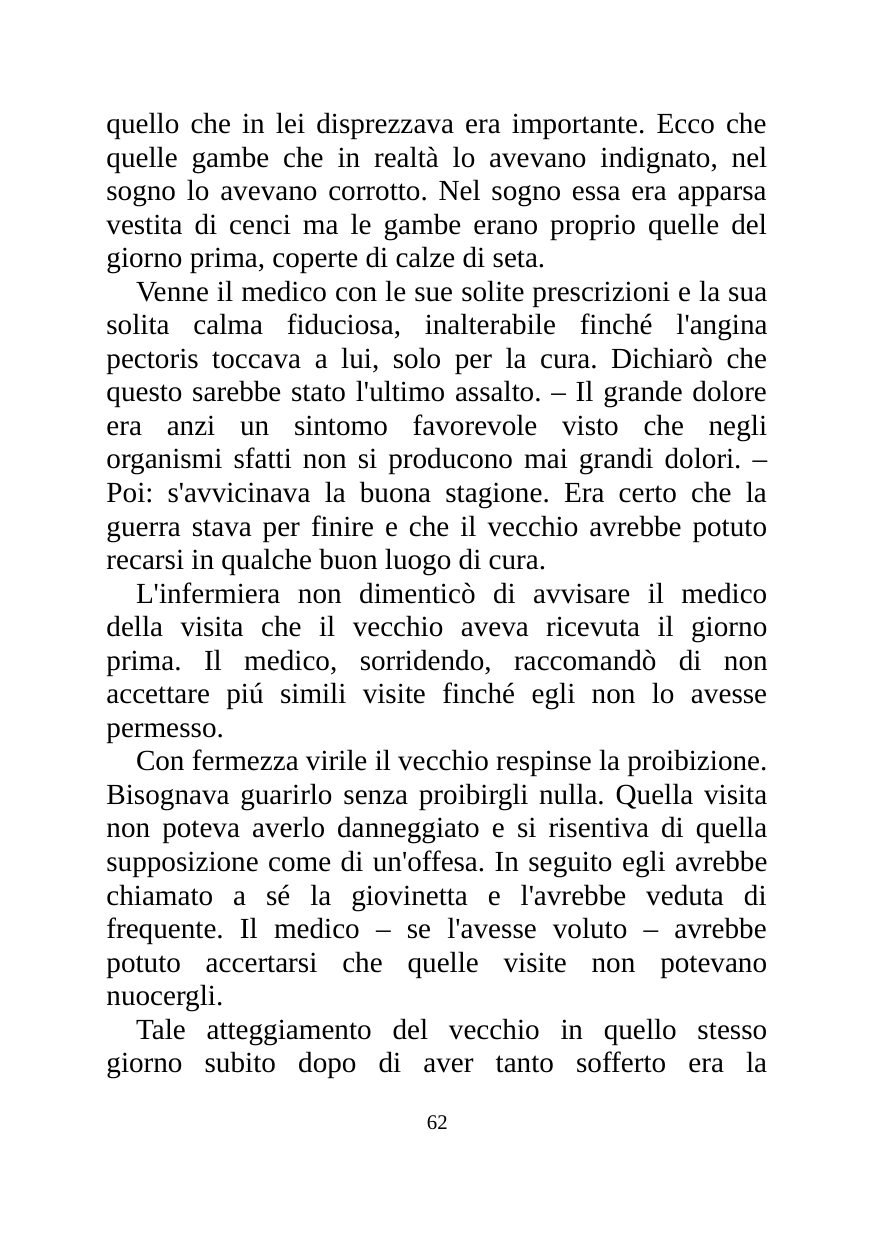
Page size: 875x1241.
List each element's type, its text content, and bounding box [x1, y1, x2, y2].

text Tale atteggiamento del vecchio in quello stesso giorno subito dopo di aver tanto sofferto era la [106, 1012, 768, 1079]
text Venne il medico con le sue solite prescrizioni e la sua solita calma fiduciosa, inalterabile finché l'angina pectoris toccava a lui, solo per la cura. Dichiarò che questo sarebbe stato l'ultimo assalto. – Il grande dolore era anzi un sintomo favorevole visto che negli organismi sfatti non si producono mai grandi dolori. – Poi: s'avvicinava la buona stagione. Era certo che la guerra stava per finire e che il vecchio avrebbe potuto recarsi in qualche buon luogo di cura. [106, 274, 768, 576]
text L'infermiera non dimenticò di avvisare il medico della visita che il vecchio aveva ricevuta il giorno prima. Il medico, sorridendo, raccomandò di non accettare piú simili visite finché egli non lo avesse permesso. [106, 576, 768, 743]
text quello che in lei disprezzava era importante. Ecco che quelle gambe che in realtà lo avevano indignato, nel sogno lo avevano corrotto. Nel sogno essa era apparsa vestita di cenci ma le gambe erano proprio quelle del giorno prima, coperte di calze di seta. [106, 106, 768, 274]
text Con fermezza virile il vecchio respinse la proibizione. Bisognava guarirlo senza proibirgli nulla. Quella visita non poteva averlo danneggiato e si risentiva di quella supposizione come di un'offesa. In seguito egli avrebbe chiamato a sé la giovinetta e l'avrebbe veduta di frequente. Il medico – se l'avesse voluto – avrebbe potuto accertarsi che quelle visite non potevano nuocergli. [106, 743, 768, 1012]
